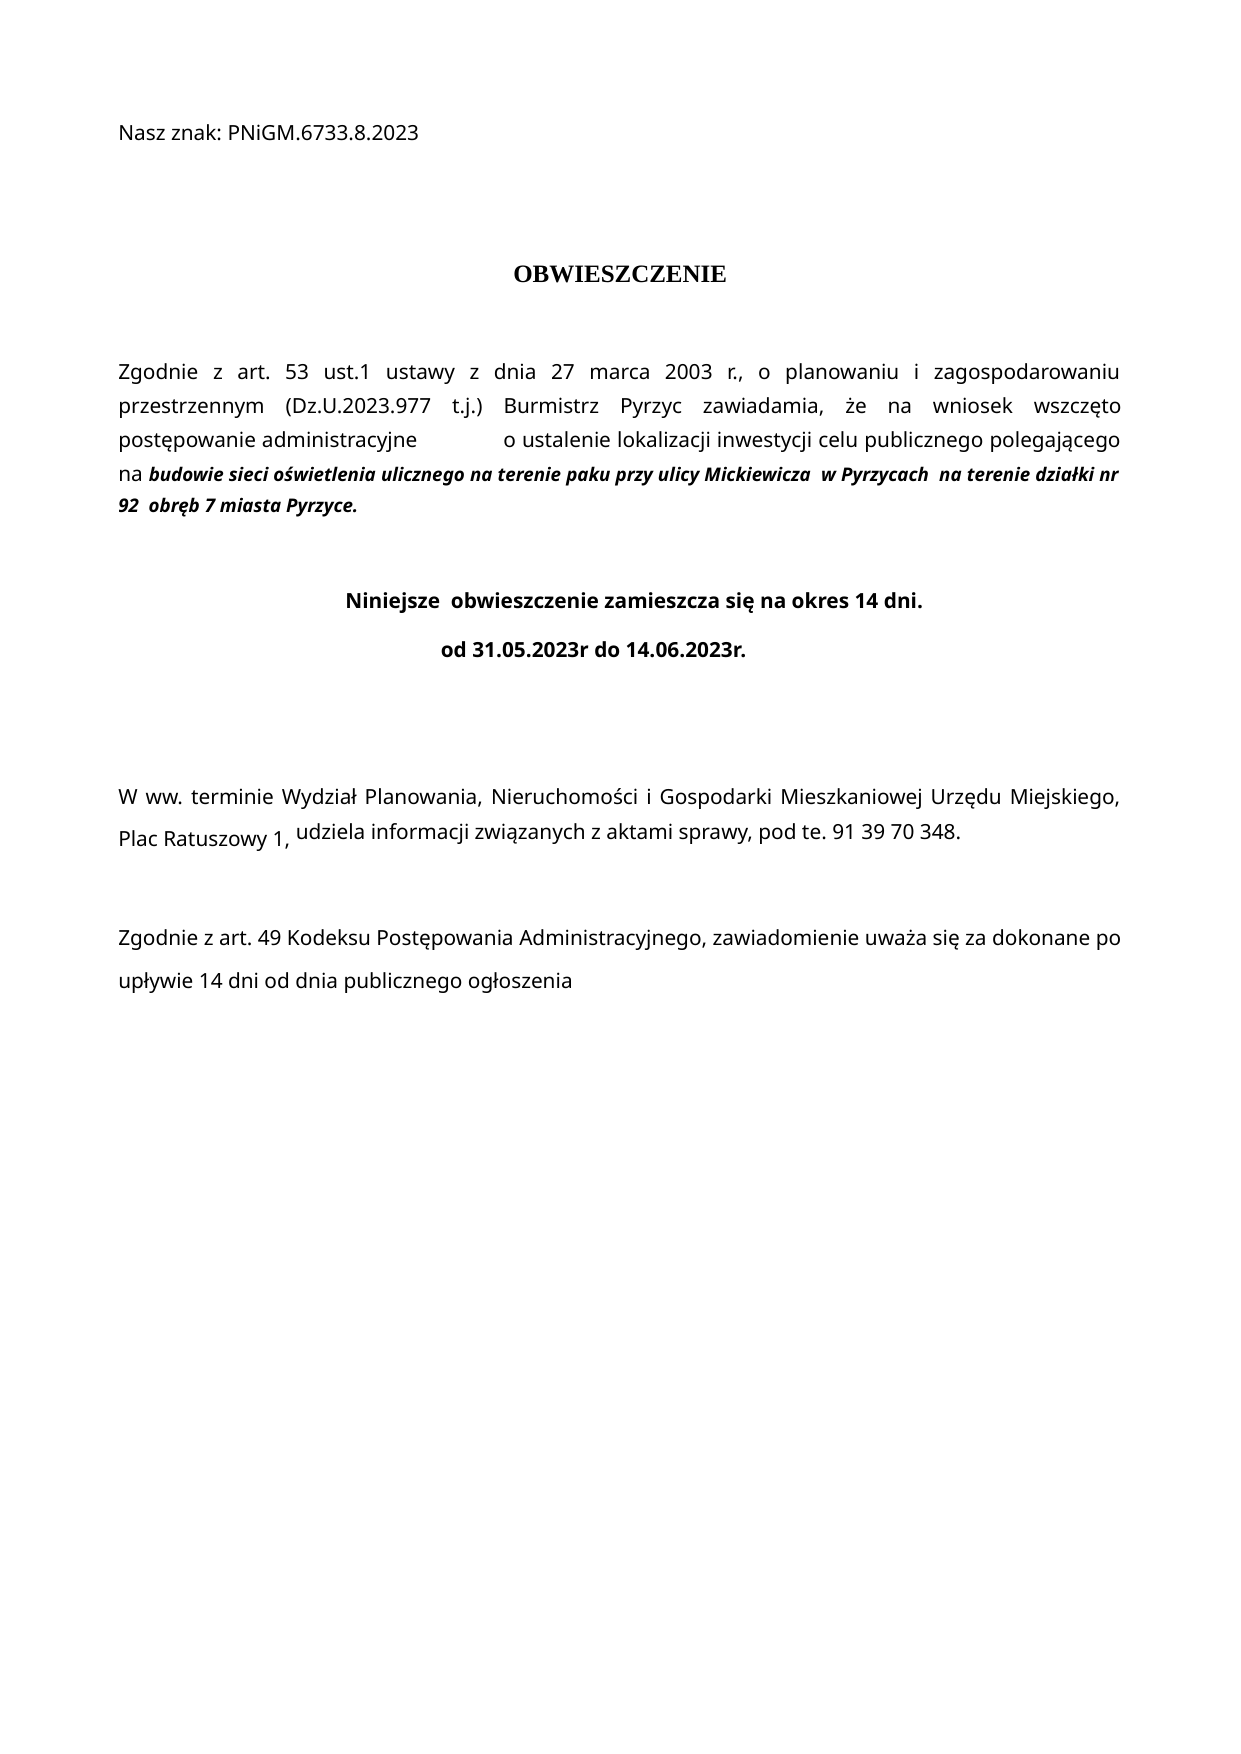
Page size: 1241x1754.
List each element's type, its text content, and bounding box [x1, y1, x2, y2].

text Niniejsze obwieszczenie zamieszcza się na okres 14 dni. [118, 586, 1122, 615]
text OBWIESZCZENIE [118, 259, 1122, 287]
text Zgodnie z art. 49 Kodeksu Postępowania Administracyjnego, zawiadomienie uważa się za dokonane po upływie 14 dni od dnia publicznego ogłoszenia [118, 923, 1122, 1001]
text Nasz znak: PNiGM.6733.8.2023 [118, 118, 1181, 147]
text od 31.05.2023r do 14.06.2023r. [118, 635, 1122, 663]
text Zgodnie z art. 53 ust.1 ustawy z dnia 27 marca 2003 r., o planowaniu i zagospodarowaniu przestrzennym (Dz.U.2023.977 t.j.) Burmistrz Pyrzyc zawiadamia, że na wniosek wszczęto postępowanie administracyjne o ustalenie lokalizacji inwestycji celu publicznego polegającego na budowie sieci oświetlenia ulicznego na terenie paku przy ulicy Mickiewicza w Pyrzycach na terenie działki nr 92 obręb 7 miasta Pyrzyce. [118, 357, 1122, 518]
text W ww. terminie Wydział Planowania, Nieruchomości i Gospodarki Mieszkaniowej Urzędu Miejskiego, Plac Ratuszowy 1, udziela informacji związanych z aktami sprawy, pod te. 91 39 70 348. [118, 782, 1122, 853]
